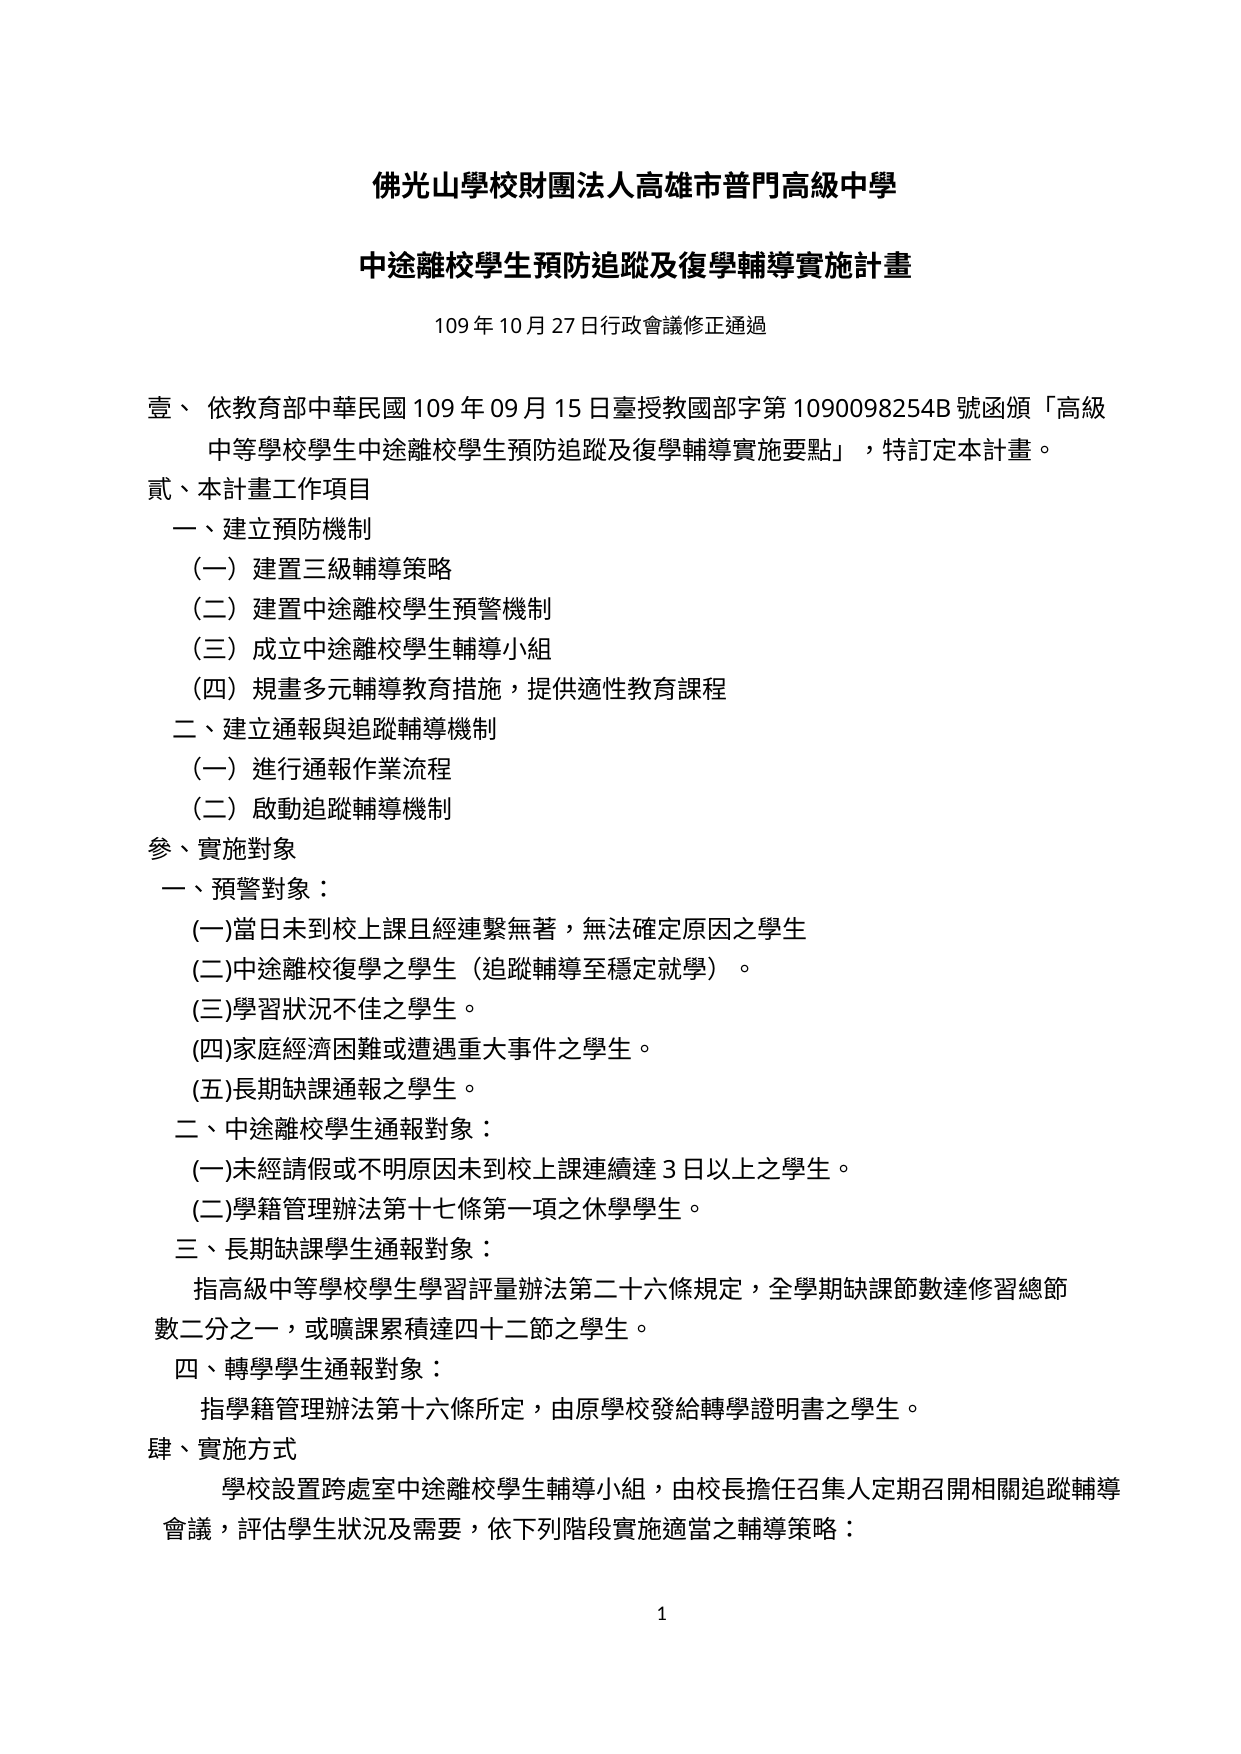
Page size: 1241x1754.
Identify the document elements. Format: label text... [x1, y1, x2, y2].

text 學校設置跨處室中途離校學生輔導小組，由校長擔任召集人定期召開相關追蹤輔導會議，評估學生狀況及需要，依下列階段實施適當之輔導策略： [162, 1467, 1122, 1547]
text 二、建立通報與追蹤輔導機制 [173, 707, 1122, 747]
list 依教育部中華民國109年09月15日臺授教國部字第1090098254B號函頒「高級中等學校學生中途離校學生預防追蹤及復學輔導實施要點」，特訂定本計畫。 [148, 384, 1107, 467]
list 學習狀況不佳之學生。 [172, 987, 1122, 1027]
text 中途離校學生預防追蹤及復學輔導實施計畫 [148, 224, 1122, 304]
text （四）規畫多元輔導教育措施，提供適性教育課程 [177, 667, 1122, 707]
text 指學籍管理辦法第十六條所定，由原學校發給轉學證明書之學生。 [174, 1387, 1122, 1427]
text 肆、實施方式 [148, 1427, 1122, 1467]
text 三、長期缺課學生通報對象： [174, 1227, 1122, 1267]
list 未經請假或不明原因未到校上課連續達3日以上之學生。 [192, 1147, 1122, 1187]
text （一）進行通報作業流程 [177, 747, 1122, 787]
list 學籍管理辦法第十七條第一項之休學學生。 [192, 1187, 1122, 1227]
text 參、實施對象 [148, 827, 1122, 867]
text 一、預警對象： [148, 867, 1122, 907]
list 家庭經濟困難或遭遇重大事件之學生。 [172, 1027, 1122, 1067]
text 指高級中等學校學生學習評量辦法第二十六條規定，全學期缺課節數達修習總節 [148, 1267, 1122, 1307]
text （二）建置中途離校學生預警機制 [177, 587, 1122, 627]
text （三）成立中途離校學生輔導小組 [177, 627, 1122, 667]
text 佛光山學校財團法人高雄市普門高級中學 [148, 144, 1122, 224]
list 長期缺課通報之學生。 [172, 1067, 1122, 1107]
text （二）啟動追蹤輔導機制 [177, 787, 1122, 827]
text 四、轉學學生通報對象： [174, 1347, 1122, 1387]
text （一）建置三級輔導策略 [177, 547, 1122, 587]
list 當日未到校上課且經連繫無著，無法確定原因之學生 [172, 907, 1122, 947]
text 一、建立預防機制 [173, 507, 1122, 547]
text 二、中途離校學生通報對象： [174, 1107, 1122, 1147]
text 貳、本計畫工作項目 [148, 467, 1122, 507]
list 中途離校復學之學生（追蹤輔導至穩定就學）。 [172, 947, 1122, 987]
text 數二分之一，或曠課累積達四十二節之學生。 [148, 1307, 1122, 1347]
text 109年10月27日行政會議修正通過 [148, 304, 1039, 344]
